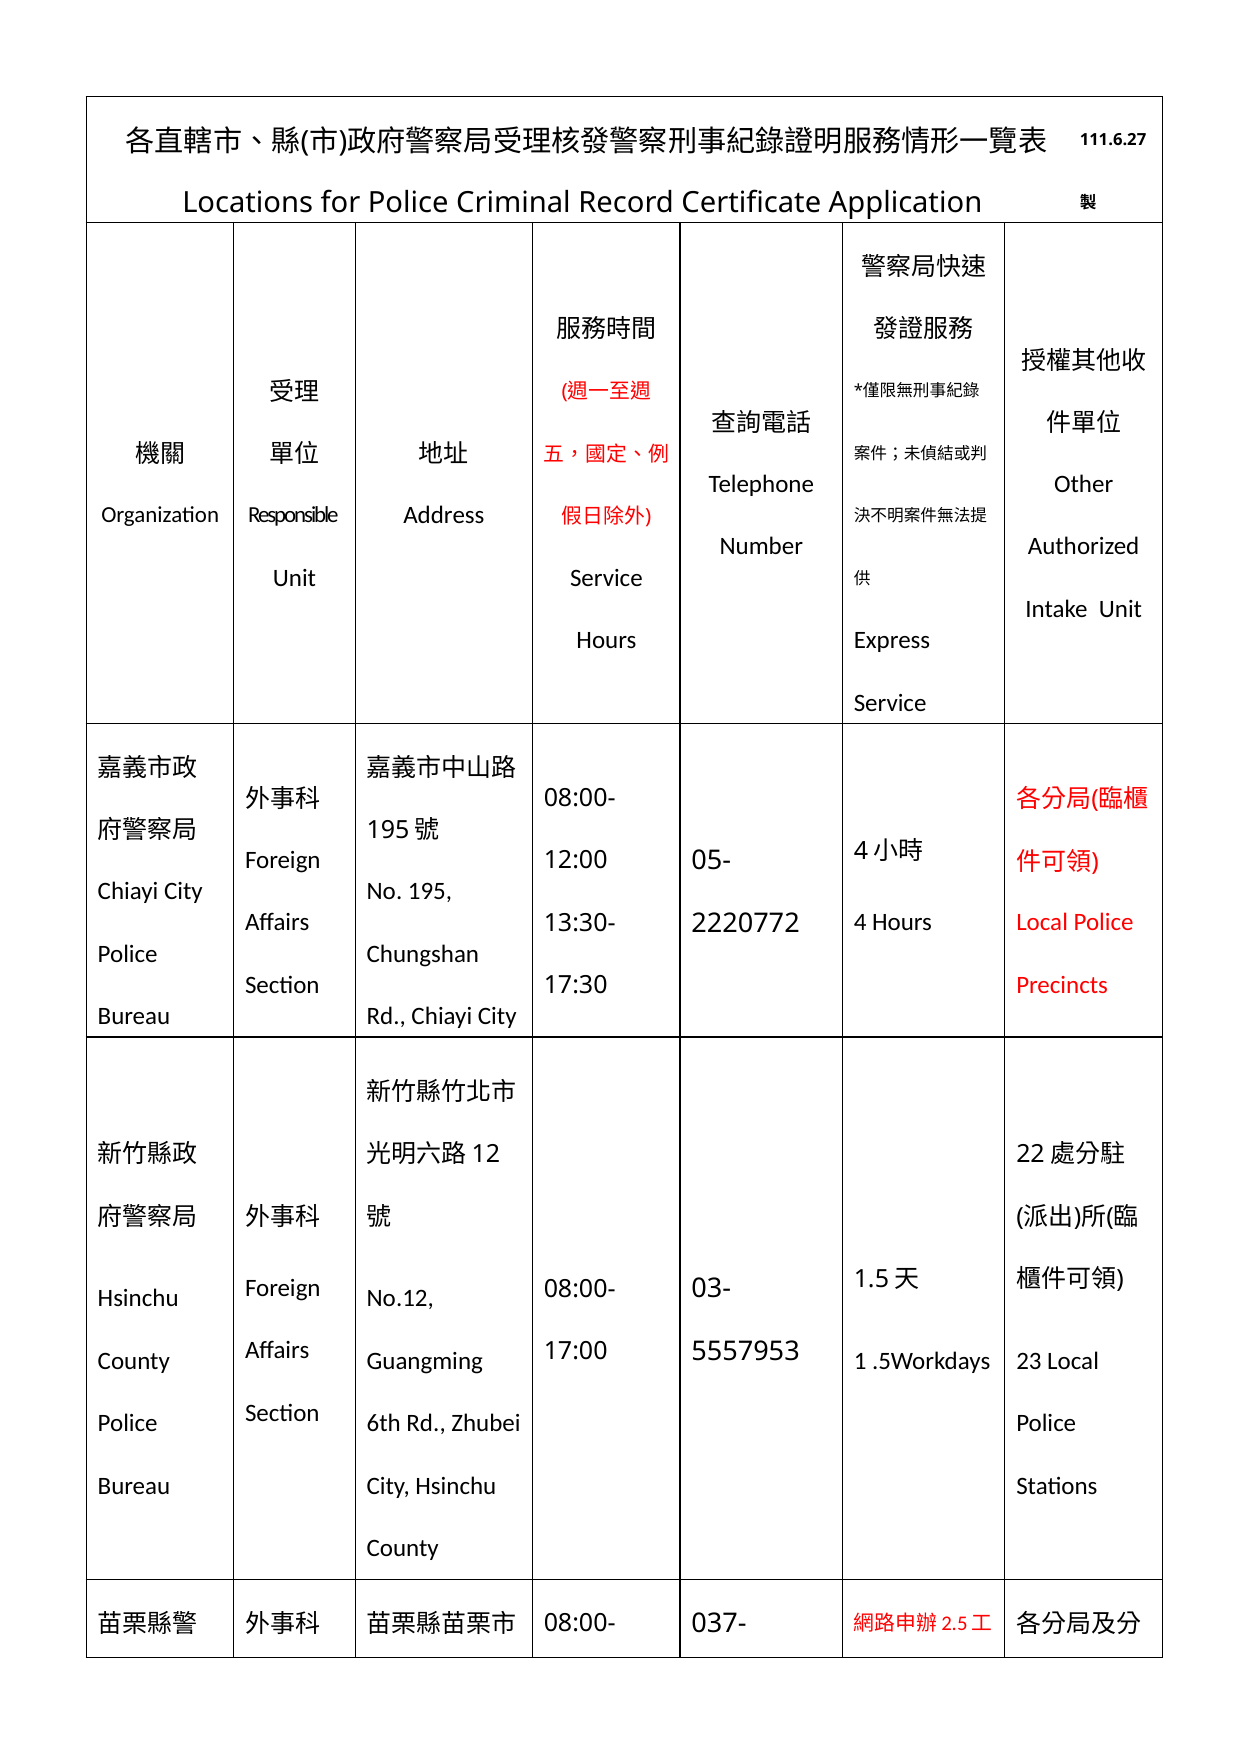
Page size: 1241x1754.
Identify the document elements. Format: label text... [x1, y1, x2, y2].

table_header 各直轄市、縣(市)政府警察局受理核發警察刑事紀錄證明服務情形一覽表 Locations for Police Criminal Record Certificate Application [87, 97, 1078, 222]
table_cell 授權其他收件單位 Other Authorized Intake Unit [1005, 223, 1162, 723]
table_cell 外事科 Foreign Affairs Section [234, 724, 355, 1036]
table_cell 機關 Organization [87, 223, 233, 723]
table_cell 新竹縣政府警察局 Hsinchu County Police Bureau [87, 1038, 233, 1579]
table_cell 08:00-12:00 13:30-17:30 [533, 724, 679, 1036]
table_cell 4小時 4 Hours [843, 724, 1004, 1036]
table_cell 苗栗縣苗栗市 [356, 1580, 532, 1657]
table_cell 外事科 Foreign Affairs Section [234, 1038, 355, 1579]
table_cell 新竹縣竹北市光明六路12號 No.12, Guangming 6th Rd., Zhubei City, Hsinchu County [356, 1038, 532, 1579]
table_cell 服務時間 (週一至週五，國定、例假日除外) Service Hours [533, 223, 679, 723]
table_cell 查詢電話 Telephone Number [681, 223, 842, 723]
table_cell 嘉義市政府警察局 Chiayi City Police Bureau [87, 724, 233, 1036]
table_cell 苗栗縣警 [87, 1580, 233, 1657]
table_cell 08:00-17:00 [533, 1038, 679, 1579]
table_cell 地址 Address [356, 223, 532, 723]
table_cell 網路申辦2.5工 [843, 1580, 1004, 1657]
table_header 111.6.27製 [1079, 97, 1162, 222]
table_cell 03-5557953 [681, 1038, 842, 1579]
table_cell 037- [681, 1580, 842, 1657]
table_cell 警察局快速發證服務 *僅限無刑事紀錄案件；未偵結或判決不明案件無法提供 Express Service [843, 223, 1004, 723]
table_cell 各分局及分 [1005, 1580, 1162, 1657]
table_cell 1.5天 1 .5Workdays [843, 1038, 1004, 1579]
table_cell 05-2220772 [681, 724, 842, 1036]
table_cell 受理 單位 Responsible Unit [234, 223, 355, 723]
table_cell 外事科 [234, 1580, 355, 1657]
table_cell 嘉義市中山路195號 No. 195, Chungshan Rd., Chiayi City [356, 724, 532, 1036]
table_cell 22處分駐(派出)所(臨櫃件可領) 23 Local Police Stations [1005, 1038, 1162, 1579]
table_cell 08:00- [533, 1580, 679, 1657]
table_cell 各分局(臨櫃件可領) Local Police Precincts [1005, 724, 1162, 1036]
